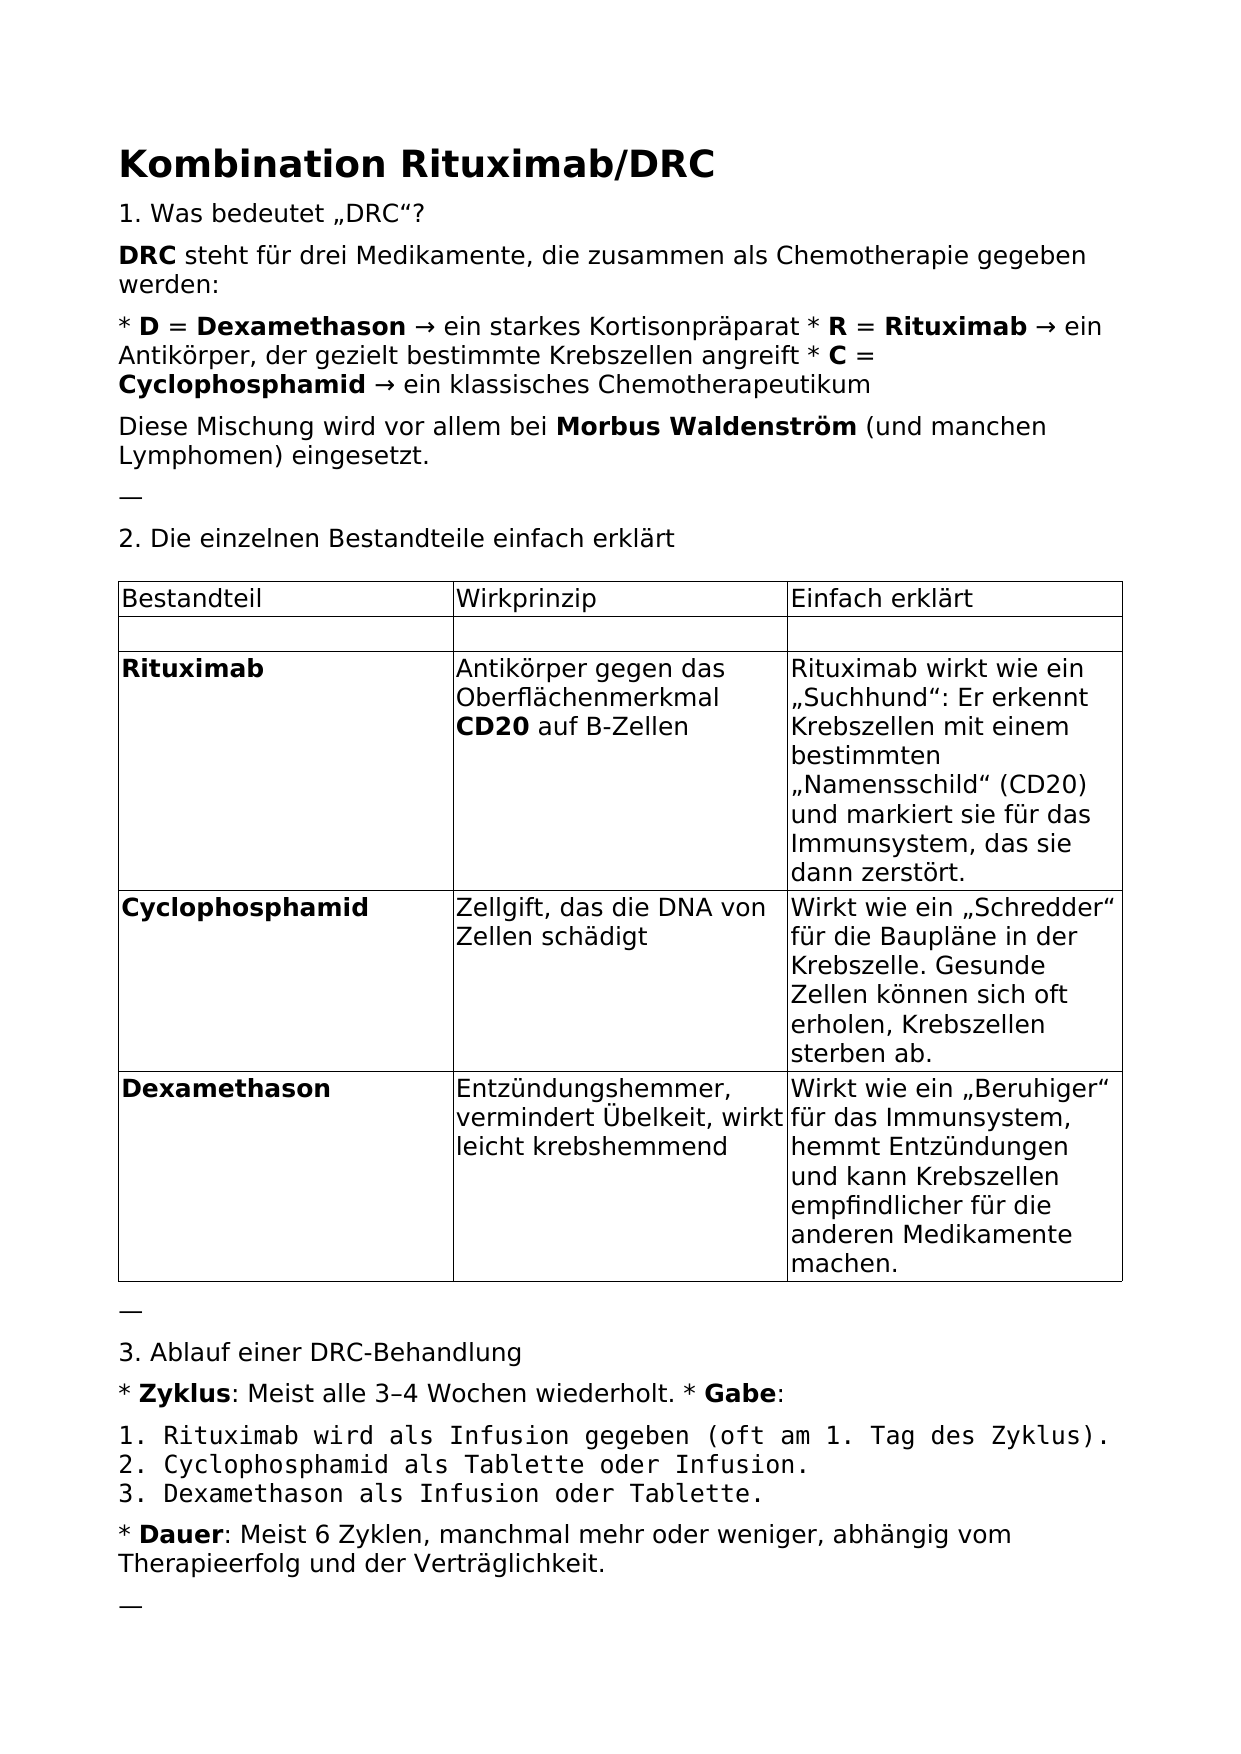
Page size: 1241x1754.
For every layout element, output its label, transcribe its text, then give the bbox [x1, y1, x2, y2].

table_header Einfach erklärt [788, 582, 1122, 616]
text — [118, 1591, 1122, 1620]
text — [118, 483, 1122, 512]
table_cell [454, 617, 787, 651]
text DRC steht für drei Medikamente, die zusammen als Chemotherapie gegeben werden: [118, 241, 1122, 299]
text — [118, 1296, 1122, 1325]
table_cell Zellgift, das die DNA von Zellen schädigt [454, 891, 787, 1071]
table_cell Antikörper gegen das Oberflächenmerkmal CD20 auf B-Zellen [454, 652, 787, 890]
text 1. Was bedeutet „DRC“? [118, 199, 1122, 228]
subtitle Kombination Rituximab/DRC [118, 143, 1122, 187]
table_cell Wirkt wie ein „Beruhiger“ für das Immunsystem, hemmt Entzündungen und kann Krebszellen empfindlicher für die anderen Medikamente machen. [788, 1072, 1122, 1281]
text * D = Dexamethason → ein starkes Kortisonpräparat * R = Rituximab → ein Antikörper, der gezielt bestimmte Krebszellen angreift * C = Cyclophosphamid → ein klassisches Chemotherapeutikum [118, 312, 1122, 399]
text 2. Die einzelnen Bestandteile einfach erklärt [118, 524, 1122, 553]
text 3. Ablauf einer DRC-Behandlung [118, 1338, 1122, 1367]
text * Zyklus: Meist alle 3–4 Wochen wiederholt. * Gabe: [118, 1379, 1122, 1409]
table_cell Rituximab wirkt wie ein „Suchhund“: Er erkennt Krebszellen mit einem bestimmten „Namensschild“ (CD20) und markiert sie für das Immunsystem, das sie dann zerstört. [788, 652, 1122, 890]
table_cell [119, 617, 453, 651]
text * Dauer: Meist 6 Zyklen, manchmal mehr oder weniger, abhängig vom Therapieerfolg und der Verträglichkeit. [118, 1520, 1122, 1579]
table_cell Entzündungshemmer, vermindert Übelkeit, wirkt leicht krebshemmend [454, 1072, 787, 1281]
text 1. Rituximab wird als Infusion gegeben (oft am 1. Tag des Zyklus). 2. Cyclophosphamid als Tablette oder Infusion. 3. Dexamethason als Infusion oder Tablette. [118, 1421, 1122, 1509]
table_cell Wirkt wie ein „Schredder“ für die Baupläne in der Krebszelle. Gesunde Zellen können sich oft erholen, Krebszellen sterben ab. [788, 891, 1122, 1071]
table_cell [788, 617, 1122, 651]
table_cell Rituximab [119, 652, 453, 890]
text Diese Mischung wird vor allem bei Morbus Waldenström (und manchen Lymphomen) eingesetzt. [118, 412, 1122, 470]
table_header Wirkprinzip [454, 582, 787, 616]
table_cell Dexamethason [119, 1072, 453, 1281]
table_header Bestandteil [119, 582, 453, 616]
table_cell Cyclophosphamid [119, 891, 453, 1071]
